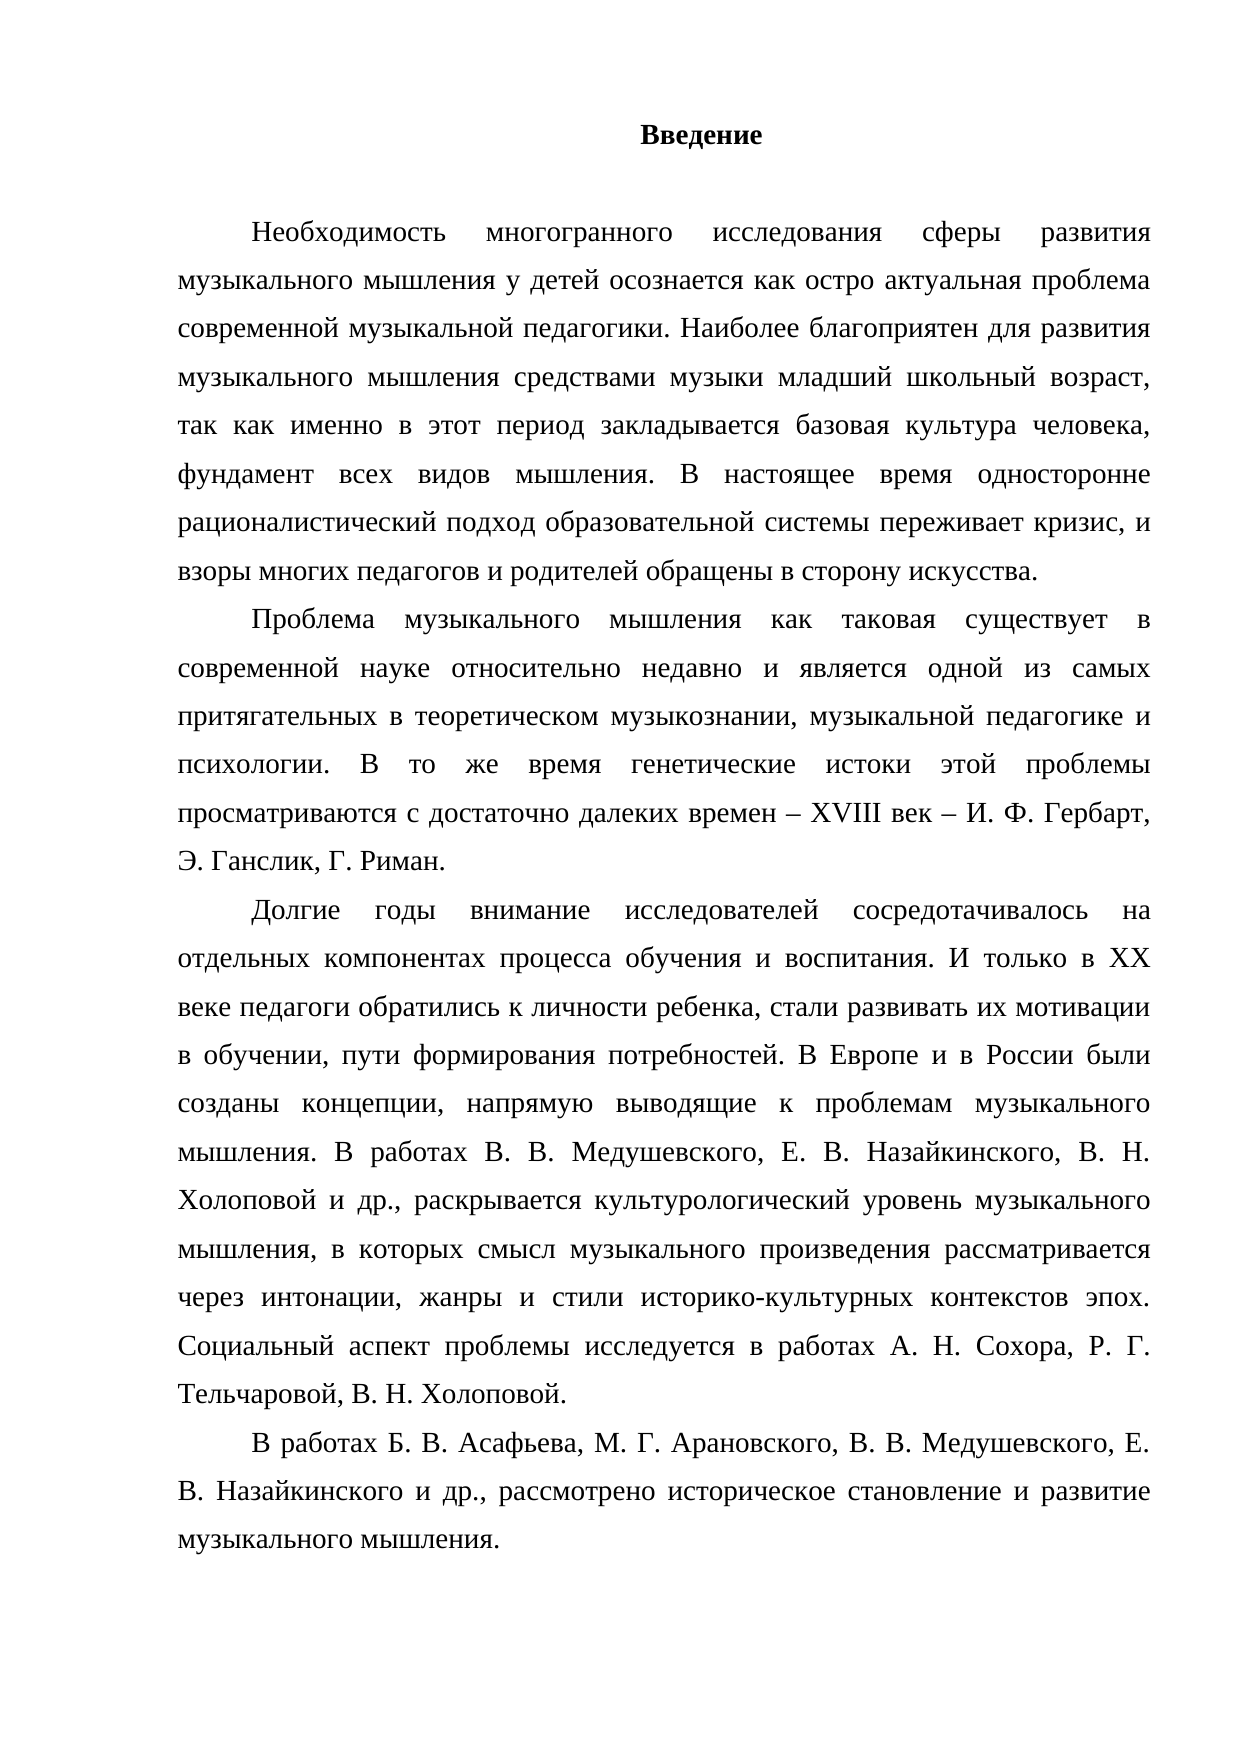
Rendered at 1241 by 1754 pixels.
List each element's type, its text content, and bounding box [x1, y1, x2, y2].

text Долгие годы внимание исследователей сосредотачивалось на отдельных компонентах процесса обучения и воспитания. И только в XX веке педагоги обратились к личности ребенка, стали развивать их мотивации в обучении, пути формирования потребностей. В Европе и в России были созданы концепции, напрямую выводящие к проблемам музыкального мышления. В работах В. В. Медушевского, Е. В. Назайкинского, В. Н. Холоповой и др., раскрывается культурологический уровень музыкального мышления, в которых смысл музыкального произведения рассматривается через интонации, жанры и стили историко-культурных контекстов эпох. Социальный аспект проблемы исследуется в работах А. Н. Сохора, Р. Г. Тельчаровой, В. Н. Холоповой. [177, 893, 1152, 1410]
text Необходимость многогранного исследования сферы развития музыкального мышления у детей осознается как остро актуальная проблема современной музыкальной педагогики. Наиболее благоприятен для развития музыкального мышления средствами музыки младший школьный возраст, так как именно в этот период закладывается базовая культура человека, фундамент всех видов мышления. В настоящее время односторонне рационалистический подход образовательной системы переживает кризис, и взоры многих педагогов и родителей обращены в сторону искусства. [177, 215, 1152, 586]
text В работах Б. В. Асафьева, М. Г. Арановского, В. В. Медушевского, Е. В. Назайкинского и др., рассмотрено историческое становление и развитие музыкального мышления. [177, 1426, 1152, 1555]
text Проблема музыкального мышления как таковая существует в современной науке относительно недавно и является одной из самых притягательных в теоретическом музыкознании, музыкальной педагогике и психологии. В то же время генетические истоки этой проблемы просматриваются с достаточно далеких времен – XVIII век – И. Ф. Гербарт, Э. Ганслик, Г. Риман. [177, 602, 1152, 877]
text Введение [177, 118, 1152, 150]
